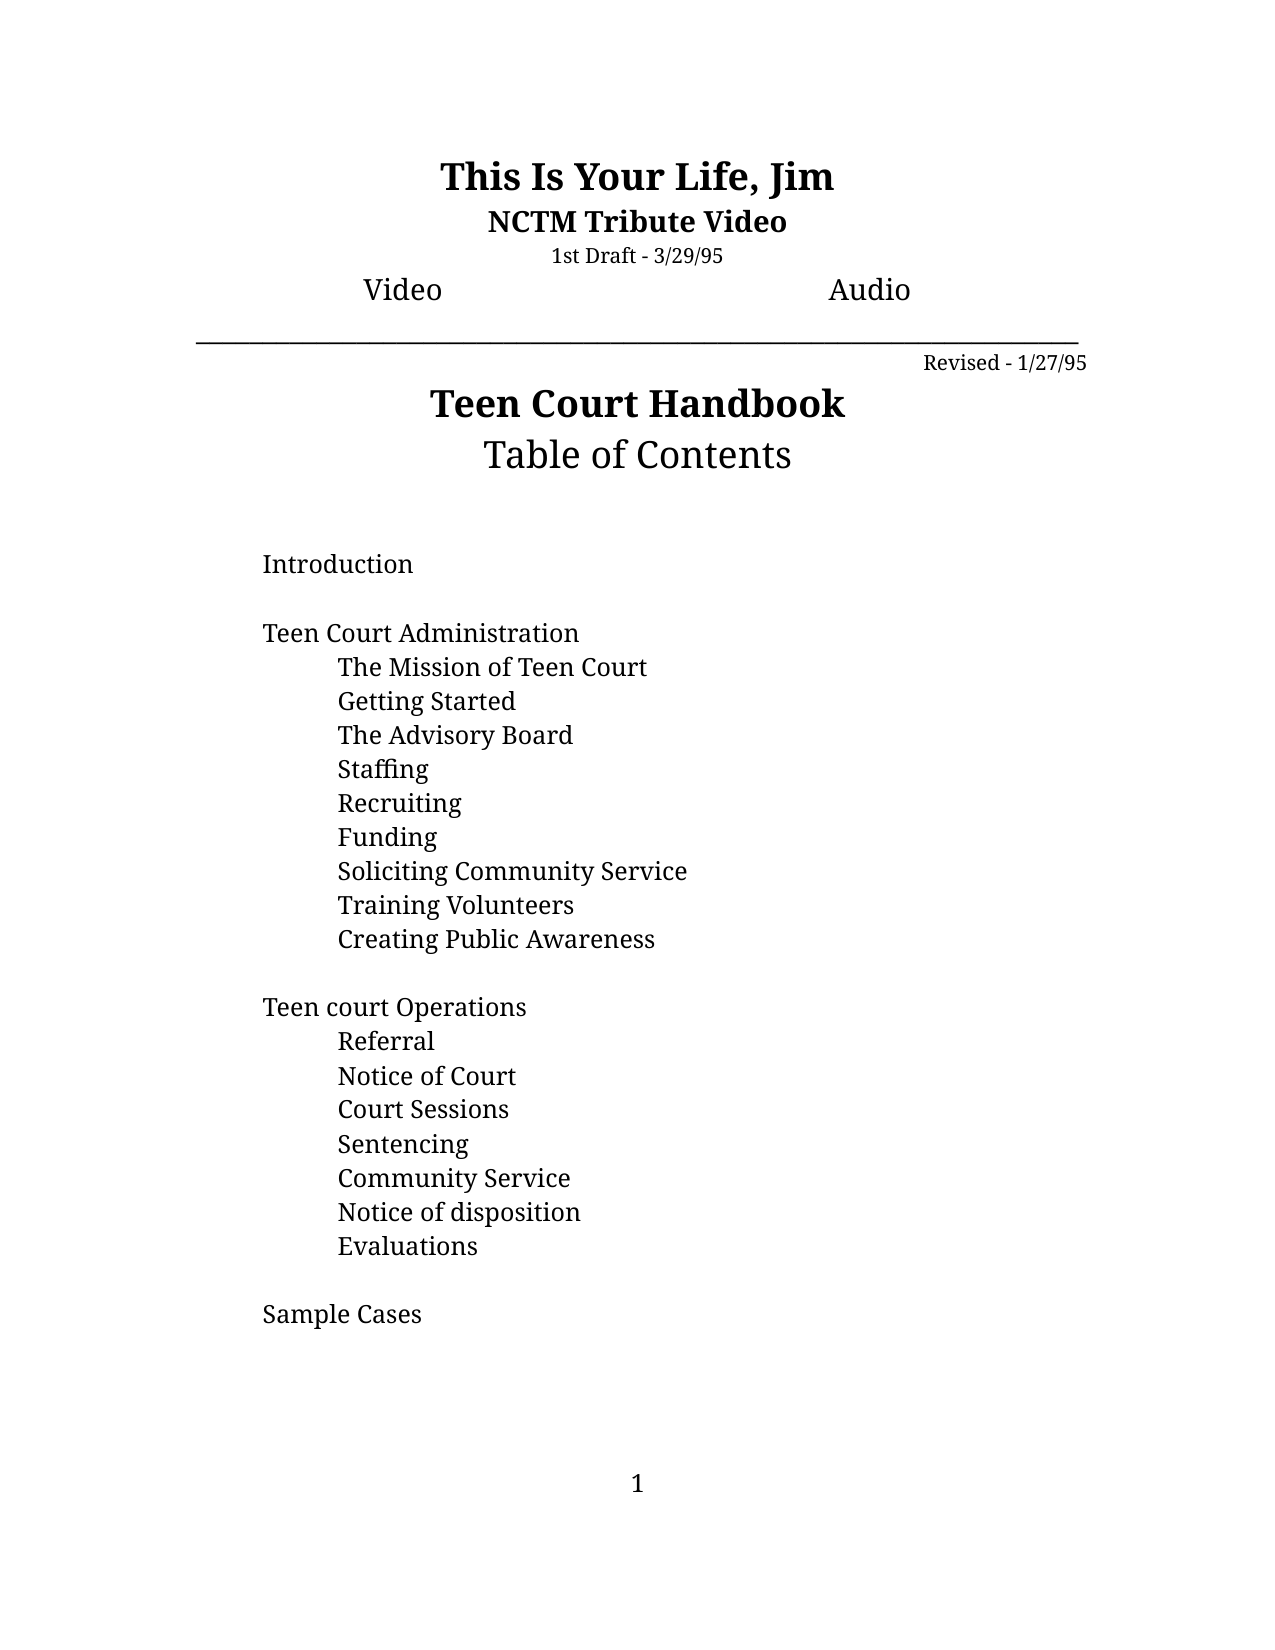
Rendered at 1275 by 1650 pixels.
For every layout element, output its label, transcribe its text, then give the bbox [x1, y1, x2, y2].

text Teen court Operations [262, 990, 1087, 1024]
text Notice of Court [262, 1058, 1087, 1092]
text Training Volunteers [262, 888, 1087, 922]
text Recruiting [262, 786, 1087, 820]
text Funding [262, 820, 1087, 854]
text Court Sessions [262, 1092, 1087, 1126]
text Evaluations [262, 1228, 1087, 1262]
text Creating Public Awareness [262, 922, 1087, 956]
text Notice of disposition [262, 1194, 1087, 1228]
text Teen Court Handbook [187, 377, 1087, 428]
text Soliciting Community Service [262, 854, 1087, 888]
text Community Service [262, 1160, 1087, 1194]
text Staffing [262, 752, 1087, 786]
text Teen Court Administration [262, 615, 1087, 649]
text Sentencing [262, 1126, 1087, 1160]
text The Advisory Board [262, 717, 1087, 752]
text Getting Started [262, 683, 1087, 717]
text Introduction [262, 547, 1087, 581]
text The Mission of Teen Court [262, 649, 1087, 683]
text Sample Cases [262, 1297, 1087, 1331]
text Referral [262, 1024, 1087, 1058]
text Table of Contents [187, 428, 1087, 479]
